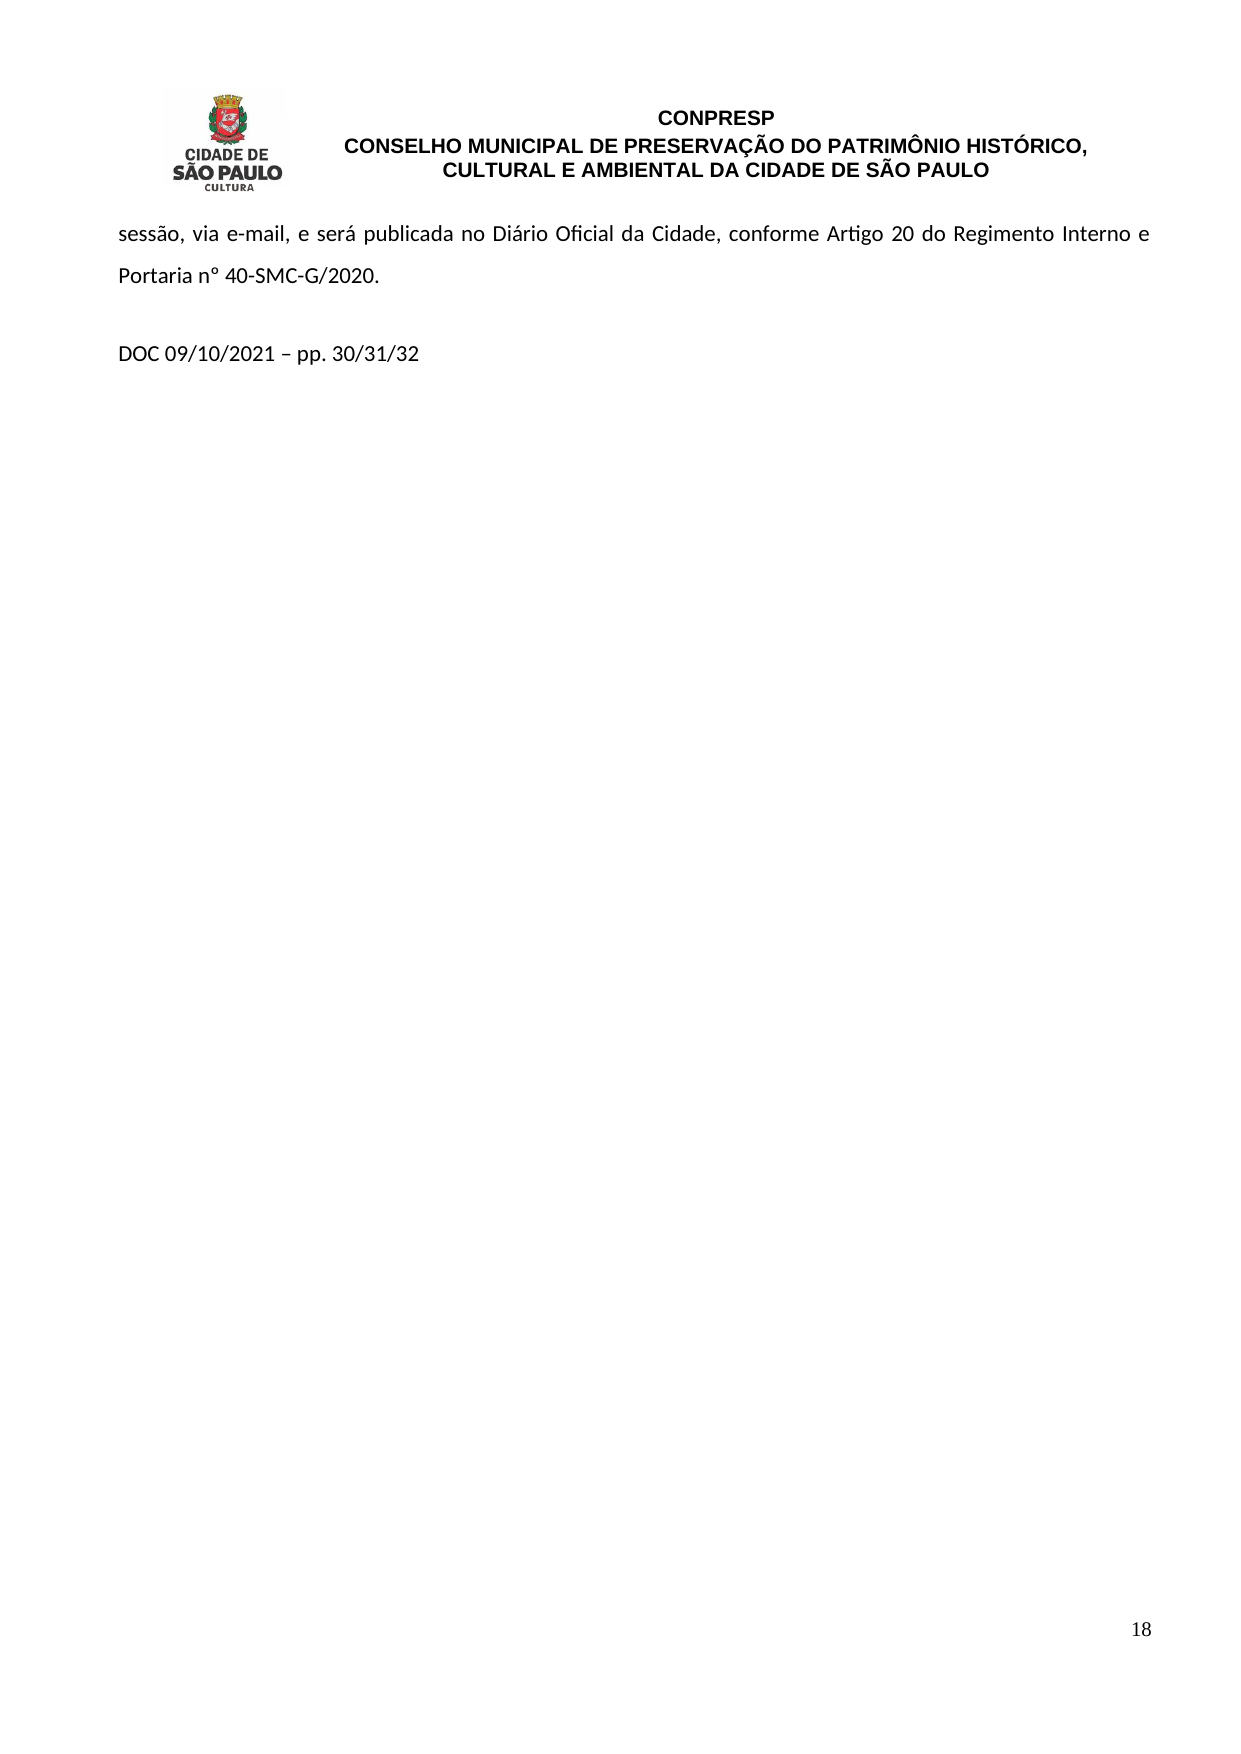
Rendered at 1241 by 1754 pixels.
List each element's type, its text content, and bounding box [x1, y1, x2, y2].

text sessão, via e-mail, e será publicada no Diário Oficial da Cidade, conforme Artigo 20 do Regimento Interno e Portaria nº 40-SMC-G/2020. [118, 219, 1152, 289]
text DOC 09/10/2021 – pp. 30/31/32 [118, 339, 1152, 368]
